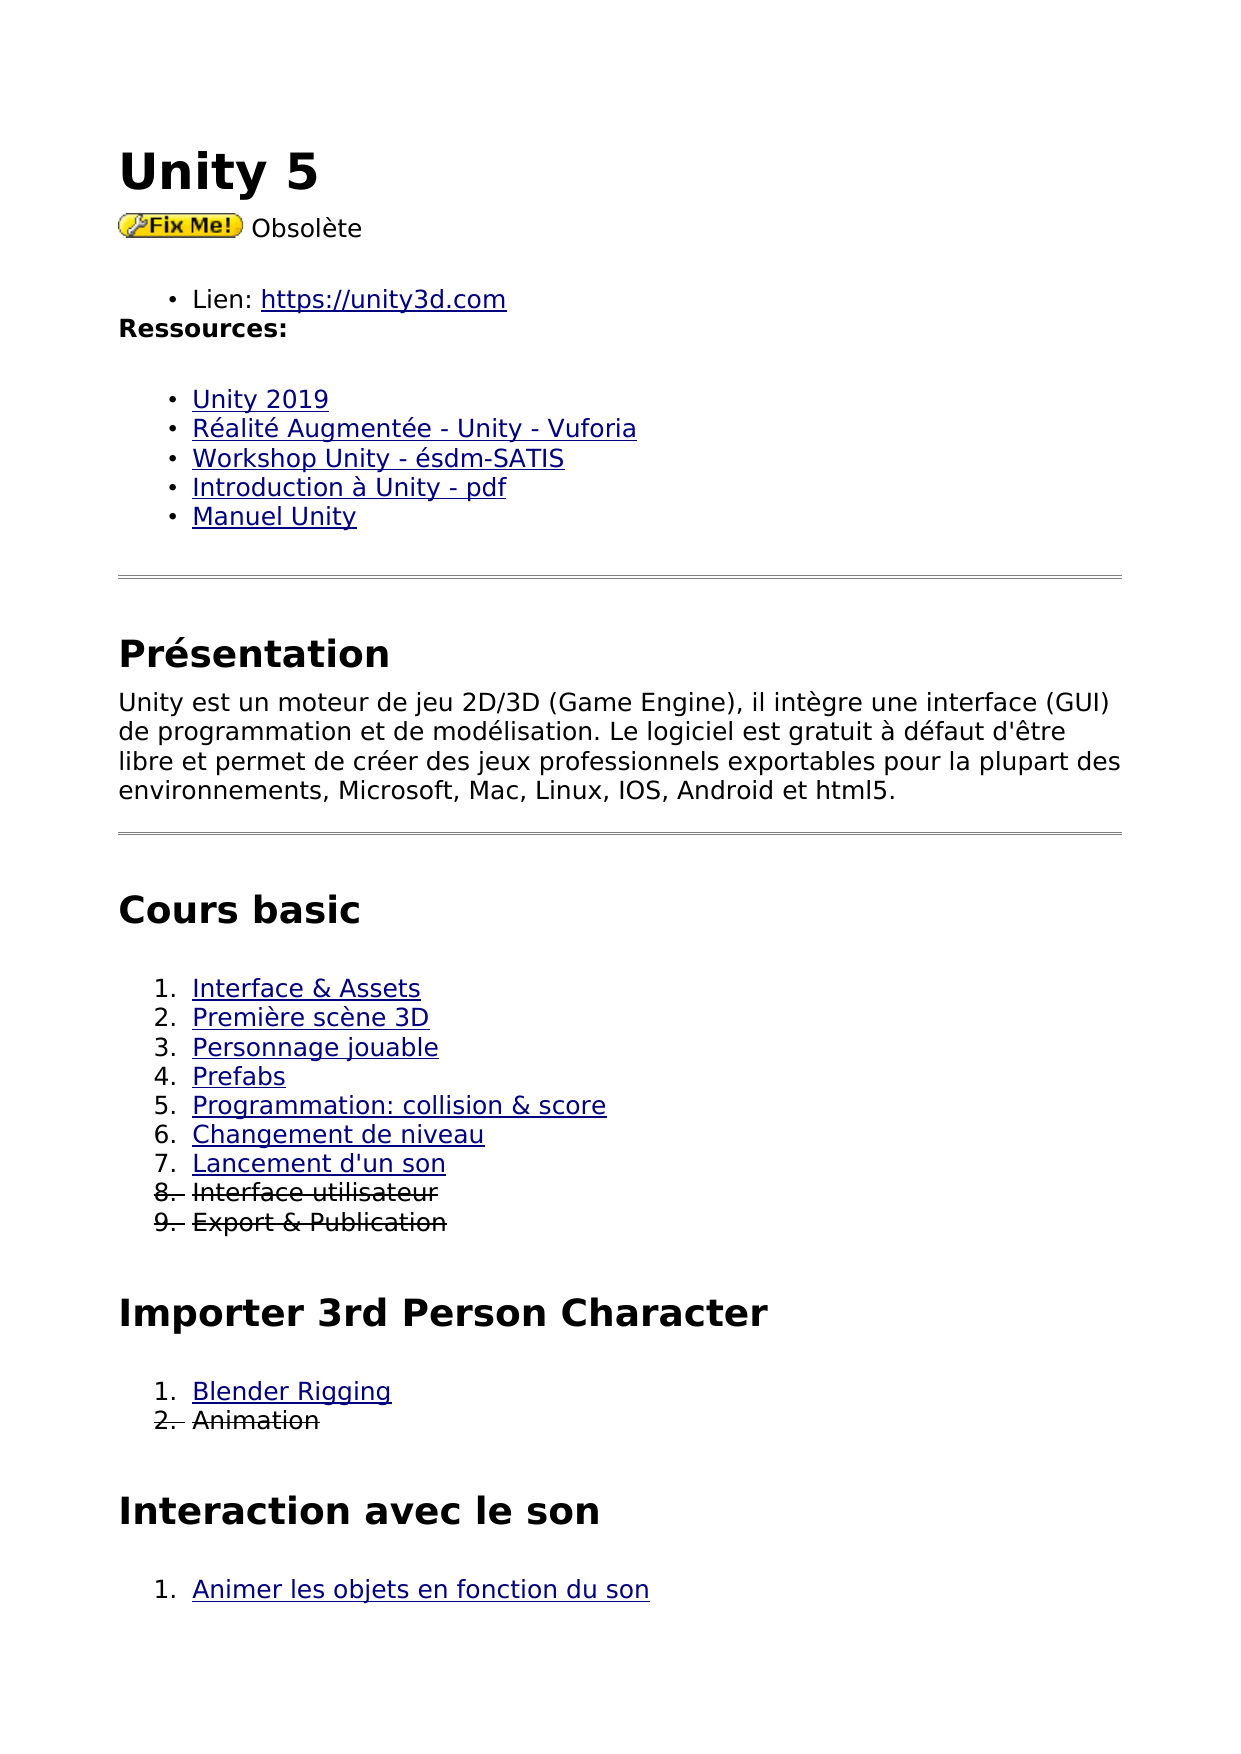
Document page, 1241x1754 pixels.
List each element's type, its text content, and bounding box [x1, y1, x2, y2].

list Export & Publication [177, 1208, 1122, 1237]
subtitle Présentation [118, 632, 1122, 676]
list Unity 2019 [177, 386, 1122, 415]
list Changement de niveau [177, 1120, 1122, 1149]
text Obsolète [118, 214, 1122, 243]
list Lien: https://unity3d.com [177, 285, 1122, 314]
list Manuel Unity [177, 502, 1122, 531]
subtitle Interaction avec le son [118, 1490, 1122, 1533]
list Animation [177, 1406, 1122, 1435]
list Animer les objets en fonction du son [177, 1576, 1122, 1605]
list Interface & Assets [177, 974, 1122, 1004]
list Personnage jouable [177, 1033, 1122, 1062]
list Introduction à Unity - pdf [177, 473, 1122, 502]
list Prefabs [177, 1062, 1122, 1091]
list Lancement d'un son [177, 1149, 1122, 1179]
list Première scène 3D [177, 1004, 1122, 1033]
list Interface utilisateur [177, 1179, 1122, 1208]
text Ressources: [118, 314, 1122, 343]
subtitle Unity 5 [118, 143, 1122, 201]
list Blender Rigging [177, 1377, 1122, 1406]
list Programmation: collision & score [177, 1091, 1122, 1120]
list Réalité Augmentée - Unity - Vuforia [177, 415, 1122, 444]
picture [118, 213, 244, 238]
subtitle Cours basic [118, 889, 1122, 932]
text Unity est un moteur de jeu 2D/3D (Game Engine), il intègre une interface (GUI) de programmation et de modélisation. Le logiciel est gratuit à défaut d'être libre et permet de créer des jeux professionnels exportables pour la plupart des environnements, Microsoft, Mac, Linux, IOS, Android et html5. [118, 688, 1122, 805]
list Workshop Unity - ésdm-SATIS [177, 444, 1122, 473]
subtitle Importer 3rd Person Character [118, 1291, 1122, 1335]
